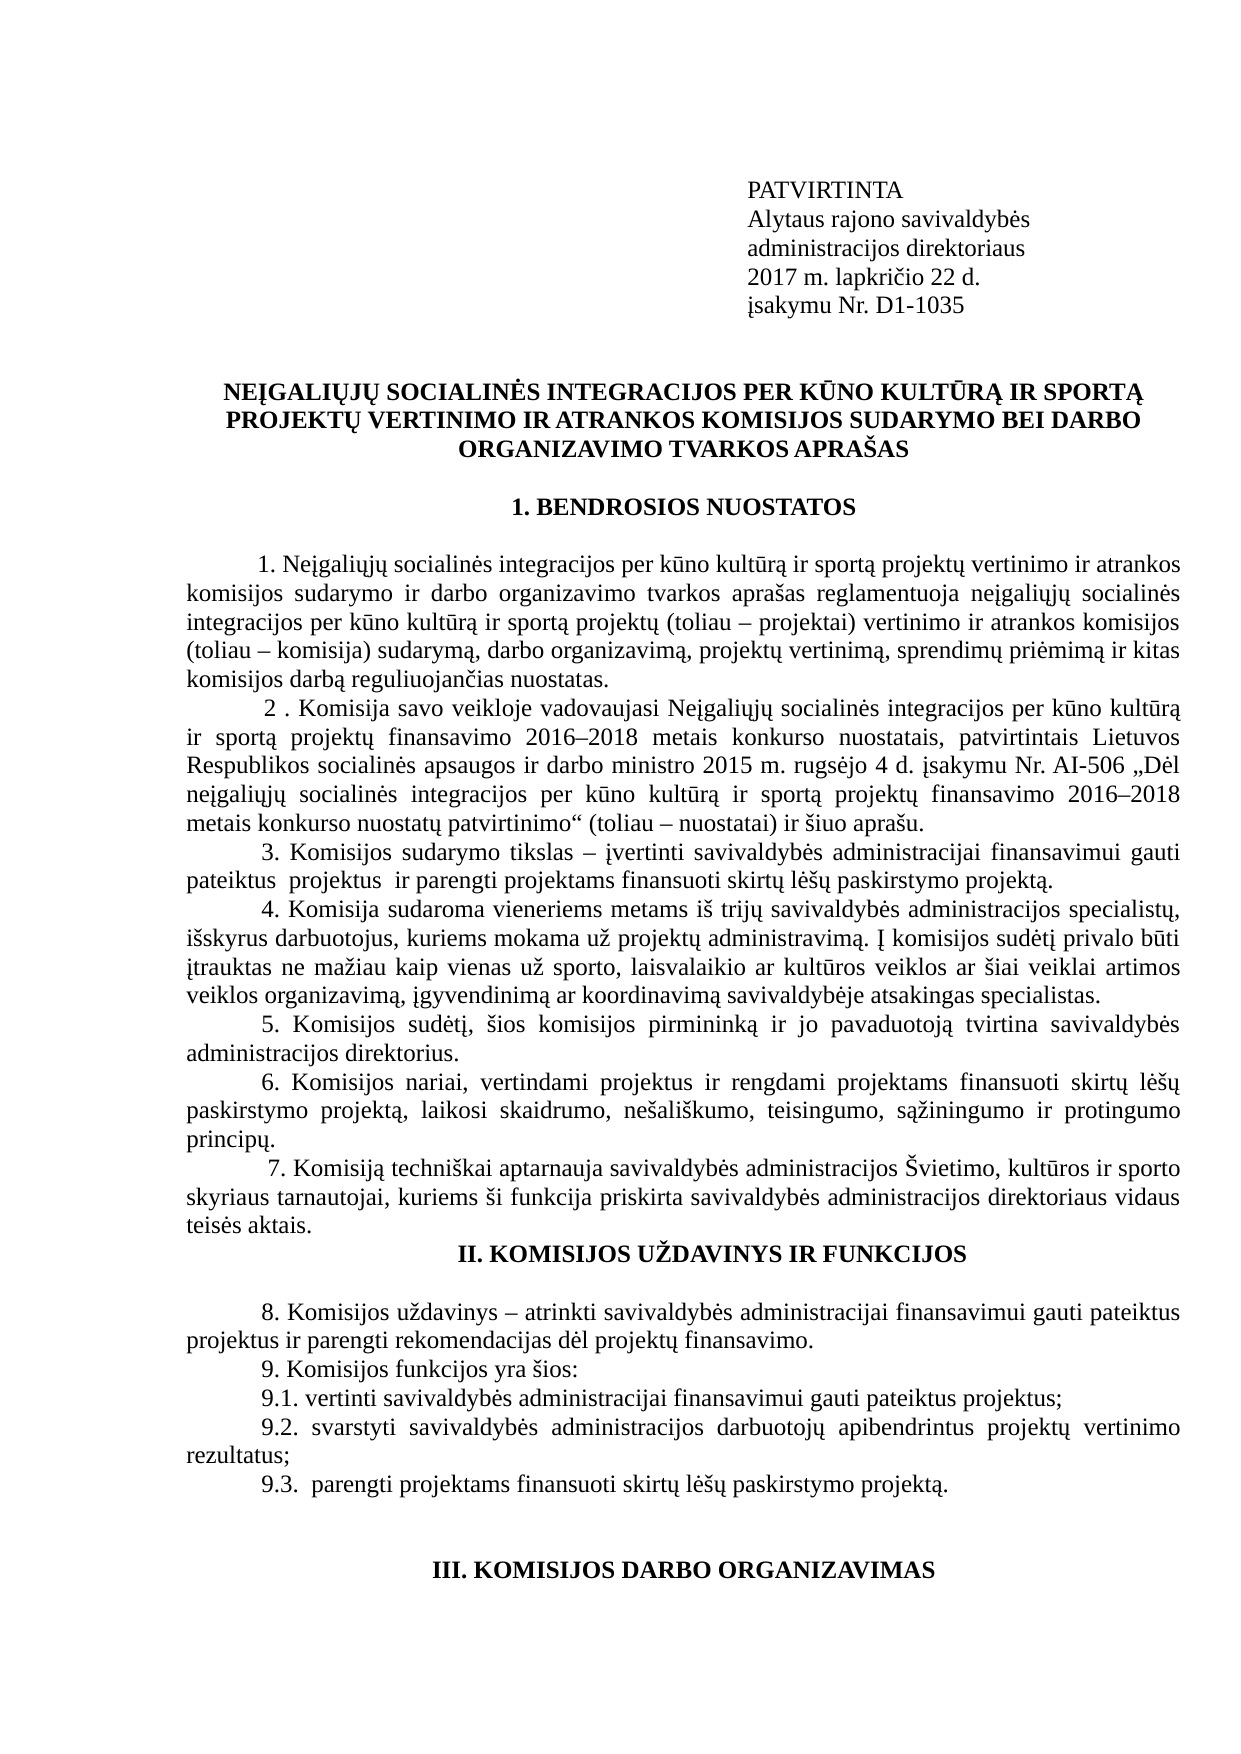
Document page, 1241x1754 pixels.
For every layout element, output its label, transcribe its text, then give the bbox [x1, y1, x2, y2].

text II. KOMISIJOS UŽDAVINYS IR FUNKCIJOS [186, 1239, 1181, 1268]
text 3. Komisijos sudarymo tikslas – įvertinti savivaldybės administracijai finansavimui gauti pateiktus projektus ir parengti projektams finansuoti skirtų lėšų paskirstymo projektą. [186, 837, 1181, 894]
text 9.1. vertinti savivaldybės administracijai finansavimui gauti pateiktus projektus; [186, 1383, 1181, 1412]
text 9. Komisijos funkcijos yra šios: [186, 1354, 1181, 1383]
text NEĮGALIŲJŲ SOCIALINĖS INTEGRACIJOS PER KŪNO KULTŪRĄ IR SPORTĄ PROJEKTŲ VERTINIMO IR ATRANKOS KOMISIJOS SUDARYMO BEI DARBO ORGANIZAVIMO TVARKOS APRAŠAS [186, 377, 1181, 463]
text 4. Komisija sudaroma vieneriems metams iš trijų savivaldybės administracijos specialistų, išskyrus darbuotojus, kuriems mokama už projektų administravimą. Į komisijos sudėtį privalo būti įtrauktas ne mažiau kaip vienas už sporto, laisvalaikio ar kultūros veiklos ar šiai veiklai artimos veiklos organizavimą, įgyvendinimą ar koordinavimą savivaldybėje atsakingas specialistas. [186, 894, 1181, 1009]
text 9.2. svarstyti savivaldybės administracijos darbuotojų apibendrintus projektų vertinimo rezultatus; [186, 1412, 1181, 1469]
text 1. BENDROSIOS NUOSTATOS [186, 492, 1181, 521]
text 9.3. parengti projektams finansuoti skirtų lėšų paskirstymo projektą. [186, 1469, 1181, 1498]
text 5. Komisijos sudėtį, šios komisijos pirmininką ir jo pavaduotoją tvirtina savivaldybės administracijos direktorius. [186, 1009, 1181, 1067]
text 2017 m. lapkričio 22 d. [747, 262, 1181, 291]
text PATVIRTINTA [747, 176, 1181, 204]
text įsakymu Nr. D1-1035 [747, 291, 1181, 319]
text 8. Komisijos uždavinys – atrinkti savivaldybės administracijai finansavimui gauti pateiktus projektus ir parengti rekomendacijas dėl projektų finansavimo. [186, 1297, 1181, 1354]
text 6. Komisijos nariai, vertindami projektus ir rengdami projektams finansuoti skirtų lėšų paskirstymo projektą, laikosi skaidrumo, nešališkumo, teisingumo, sąžiningumo ir protingumo principų. [186, 1067, 1181, 1153]
text III. KOMISIJOS DARBO ORGANIZAVIMAS [186, 1556, 1181, 1584]
text Alytaus rajono savivaldybės [747, 204, 1181, 233]
text 7. Komisiją techniškai aptarnauja savivaldybės administracijos Švietimo, kultūros ir sporto skyriaus tarnautojai, kuriems ši funkcija priskirta savivaldybės administracijos direktoriaus vidaus teisės aktais. [186, 1153, 1181, 1239]
text 1. Neįgaliųjų socialinės integracijos per kūno kultūrą ir sportą projektų vertinimo ir atrankos komisijos sudarymo ir darbo organizavimo tvarkos aprašas reglamentuoja neįgaliųjų socialinės integracijos per kūno kultūrą ir sportą projektų (toliau – projektai) vertinimo ir atrankos komisijos (toliau – komisija) sudarymą, darbo organizavimą, projektų vertinimą, sprendimų priėmimą ir kitas komisijos darbą reguliuojančias nuostatas. [186, 549, 1181, 693]
text 2 . Komisija savo veikloje vadovaujasi Neįgaliųjų socialinės integracijos per kūno kultūrą ir sportą projektų finansavimo 2016–2018 metais konkurso nuostatais, patvirtintais Lietuvos Respublikos socialinės apsaugos ir darbo ministro 2015 m. rugsėjo 4 d. įsakymu Nr. AI-506 „Dėl neįgaliųjų socialinės integracijos per kūno kultūrą ir sportą projektų finansavimo 2016–2018 metais konkurso nuostatų patvirtinimo“ (toliau – nuostatai) ir šiuo aprašu. [186, 693, 1181, 837]
text administracijos direktoriaus [747, 233, 1181, 262]
